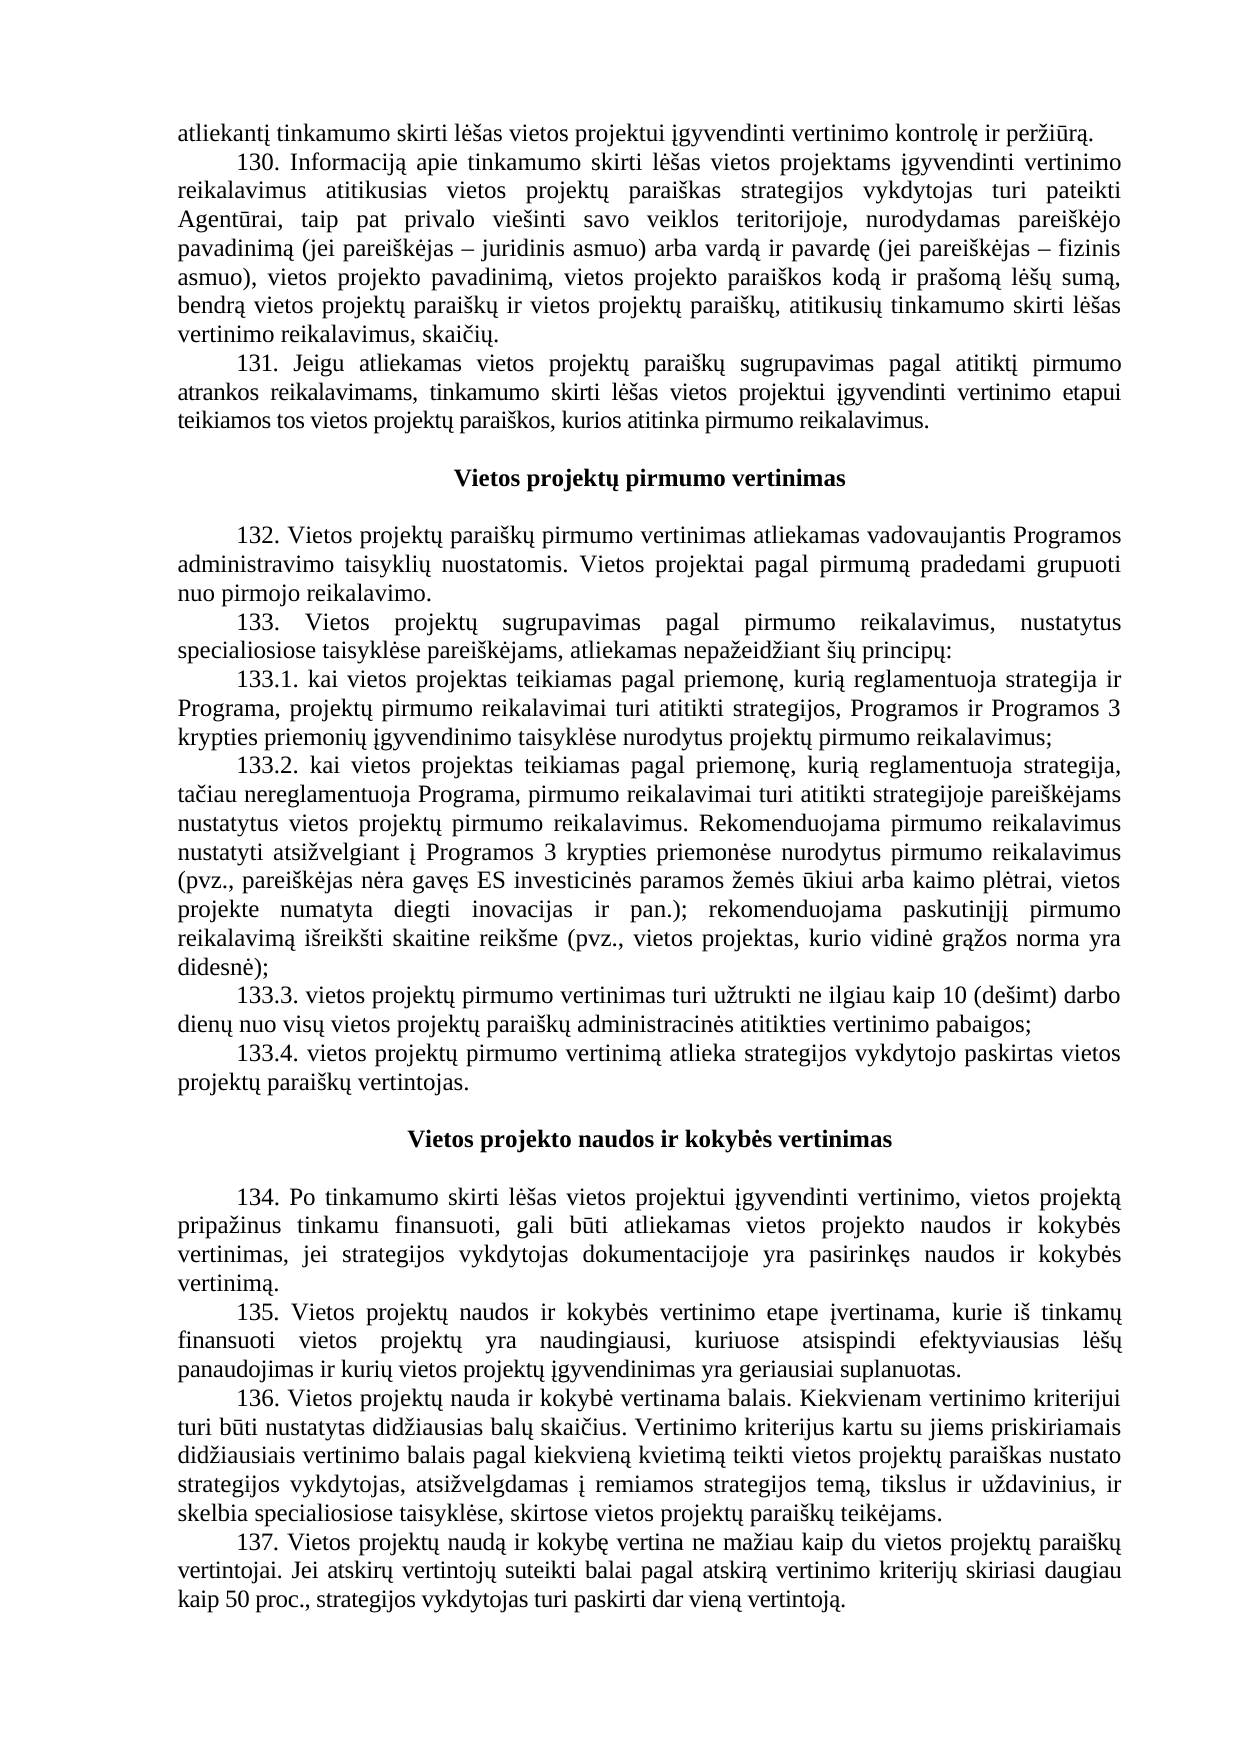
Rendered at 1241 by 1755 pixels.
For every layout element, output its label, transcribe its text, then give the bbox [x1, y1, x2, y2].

text Vietos projekto naudos ir kokybės vertinimas [177, 1124, 1122, 1153]
text 135. Vietos projektų naudos ir kokybės vertinimo etape įvertinama, kurie iš tinkamų finansuoti vietos projektų yra naudingiausi, kuriuose atsispindi efektyviausias lėšų panaudojimas ir kurių vietos projektų įgyvendinimas yra geriausiai suplanuotas. [177, 1297, 1122, 1383]
text 137. Vietos projektų naudą ir kokybę vertina ne mažiau kaip du vietos projektų paraiškų vertintojai. Jei atskirų vertintojų suteikti balai pagal atskirą vertinimo kriterijų skiriasi daugiau kaip 50 proc., strategijos vykdytojas turi paskirti dar vieną vertintoją. [177, 1527, 1122, 1613]
text 133. Vietos projektų sugrupavimas pagal pirmumo reikalavimus, nustatytus specialiosiose taisyklėse pareiškėjams, atliekamas nepažeidžiant šių principų: [177, 607, 1122, 664]
text 134. Po tinkamumo skirti lėšas vietos projektui įgyvendinti vertinimo, vietos projektą pripažinus tinkamu finansuoti, gali būti atliekamas vietos projekto naudos ir kokybės vertinimas, jei strategijos vykdytojas dokumentacijoje yra pasirinkęs naudos ir kokybės vertinimą. [177, 1182, 1122, 1297]
text 130. Informaciją apie tinkamumo skirti lėšas vietos projektams įgyvendinti vertinimo reikalavimus atitikusias vietos projektų paraiškas strategijos vykdytojas turi pateikti Agentūrai, taip pat privalo viešinti savo veiklos teritorijoje, nurodydamas pareiškėjo pavadinimą (jei pareiškėjas – juridinis asmuo) arba vardą ir pavardę (jei pareiškėjas – fizinis asmuo), vietos projekto pavadinimą, vietos projekto paraiškos kodą ir prašomą lėšų sumą, bendrą vietos projektų paraiškų ir vietos projektų paraiškų, atitikusių tinkamumo skirti lėšas vertinimo reikalavimus, skaičių. [177, 147, 1122, 348]
text 131. Jeigu atliekamas vietos projektų paraiškų sugrupavimas pagal atitiktį pirmumo atrankos reikalavimams, tinkamumo skirti lėšas vietos projektui įgyvendinti vertinimo etapui teikiamos tos vietos projektų paraiškos, kurios atitinka pirmumo reikalavimus. [177, 348, 1122, 434]
text 132. Vietos projektų paraiškų pirmumo vertinimas atliekamas vadovaujantis Programos administravimo taisyklių nuostatomis. Vietos projektai pagal pirmumą pradedami grupuoti nuo pirmojo reikalavimo. [177, 521, 1122, 607]
text atliekantį tinkamumo skirti lėšas vietos projektui įgyvendinti vertinimo kontrolę ir peržiūrą. [177, 118, 1122, 147]
text 136. Vietos projektų nauda ir kokybė vertinama balais. Kiekvienam vertinimo kriterijui turi būti nustatytas didžiausias balų skaičius. Vertinimo kriterijus kartu su jiems priskiriamais didžiausiais vertinimo balais pagal kiekvieną kvietimą teikti vietos projektų paraiškas nustato strategijos vykdytojas, atsižvelgdamas į remiamos strategijos temą, tikslus ir uždavinius, ir skelbia specialiosiose taisyklėse, skirtose vietos projektų paraiškų teikėjams. [177, 1383, 1122, 1527]
text Vietos projektų pirmumo vertinimas [177, 463, 1122, 492]
text 133.1. kai vietos projektas teikiamas pagal priemonę, kurią reglamentuoja strategija ir Programa, projektų pirmumo reikalavimai turi atitikti strategijos, Programos ir Programos 3 krypties priemonių įgyvendinimo taisyklėse nurodytus projektų pirmumo reikalavimus; [177, 664, 1122, 751]
text 133.4. vietos projektų pirmumo vertinimą atlieka strategijos vykdytojo paskirtas vietos projektų paraiškų vertintojas. [177, 1038, 1122, 1096]
text 133.3. vietos projektų pirmumo vertinimas turi užtrukti ne ilgiau kaip 10 (dešimt) darbo dienų nuo visų vietos projektų paraiškų administracinės atitikties vertinimo pabaigos; [177, 981, 1122, 1038]
text 133.2. kai vietos projektas teikiamas pagal priemonę, kurią reglamentuoja strategija, tačiau nereglamentuoja Programa, pirmumo reikalavimai turi atitikti strategijoje pareiškėjams nustatytus vietos projektų pirmumo reikalavimus. Rekomenduojama pirmumo reikalavimus nustatyti atsižvelgiant į Programos 3 krypties priemonėse nurodytus pirmumo reikalavimus (pvz., pareiškėjas nėra gavęs ES investicinės paramos žemės ūkiui arba kaimo plėtrai, vietos projekte numatyta diegti inovacijas ir pan.); rekomenduojama paskutinįjį pirmumo reikalavimą išreikšti skaitine reikšme (pvz., vietos projektas, kurio vidinė grąžos norma yra didesnė); [177, 751, 1122, 981]
